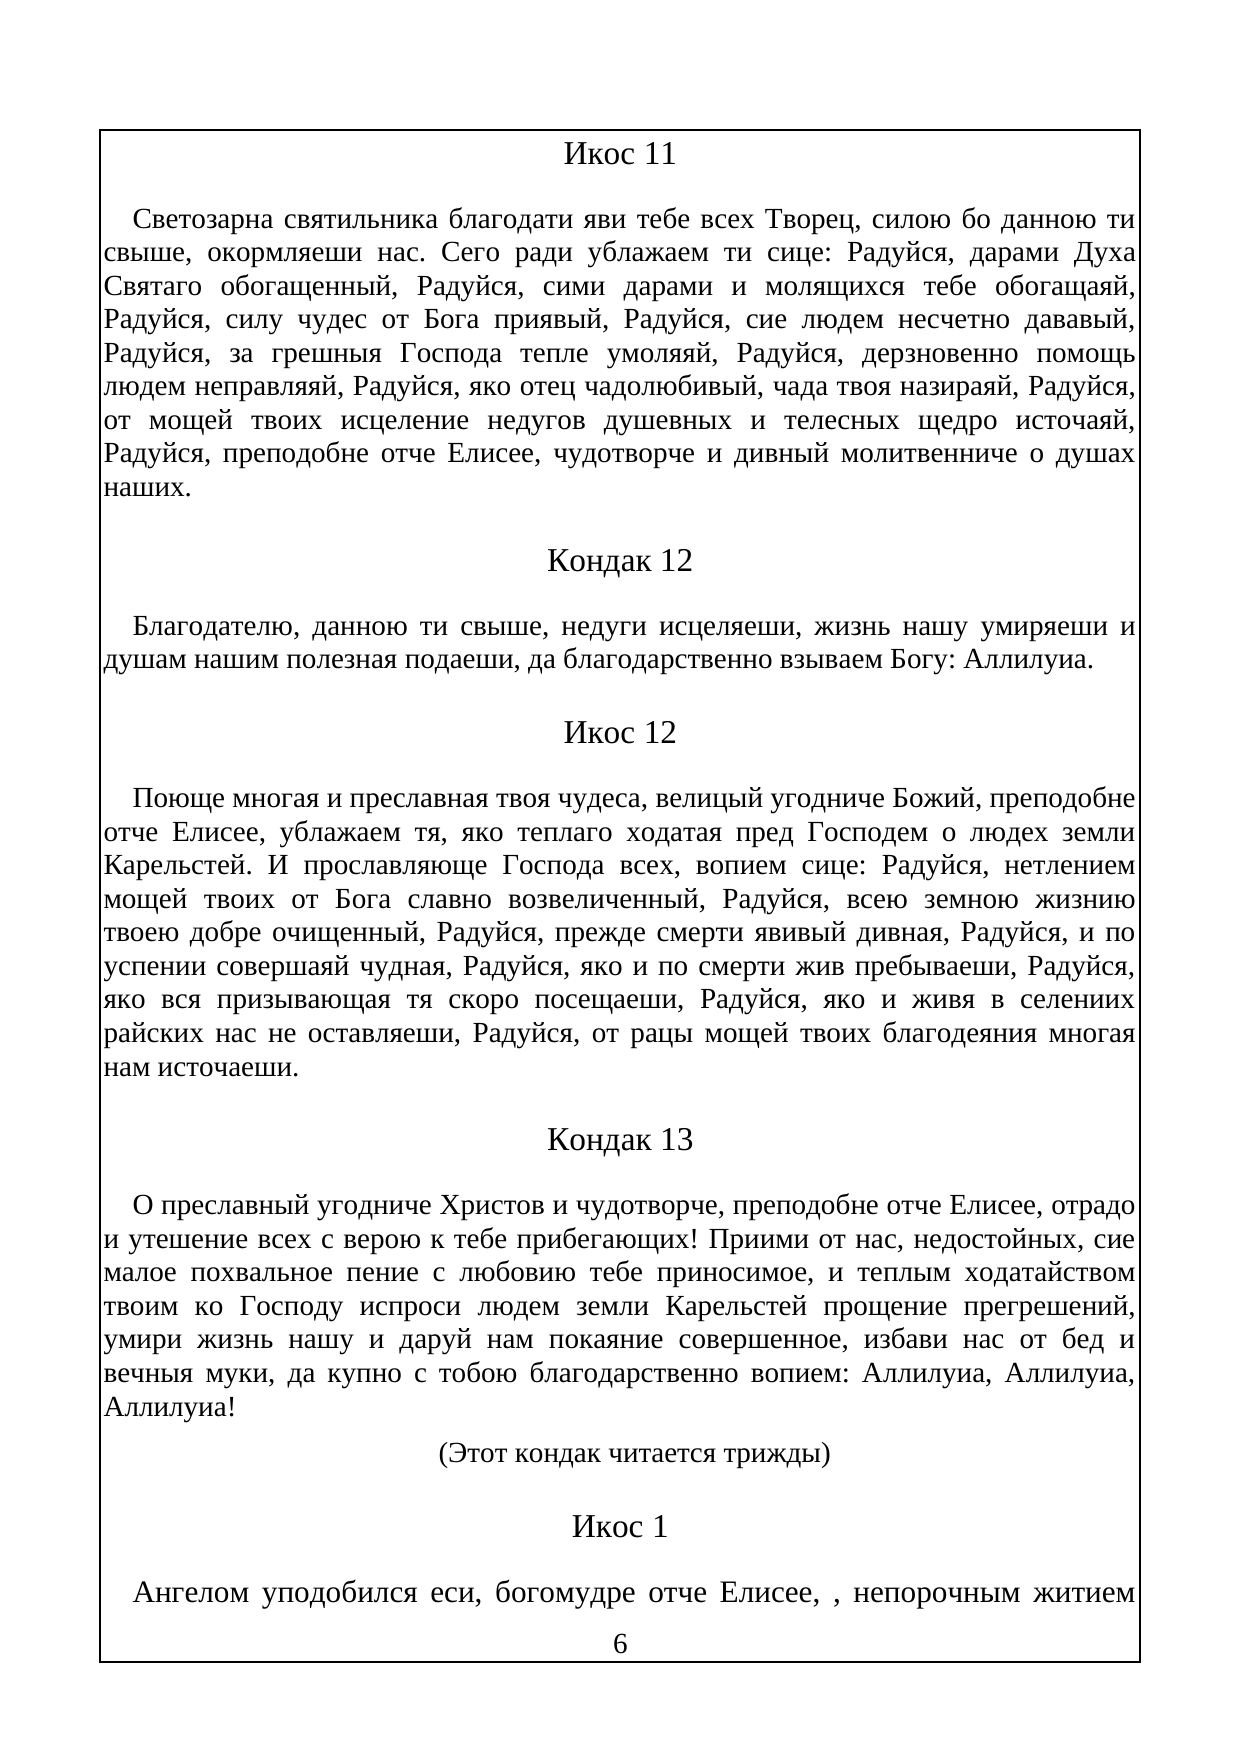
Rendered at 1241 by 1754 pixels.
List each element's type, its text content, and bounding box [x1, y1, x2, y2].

text О преславный угодниче Христов и чудотворче, преподобне отче Елисее, отрадо и утешение всех с верою к тебе прибегающих! Приими от нас, недостойных, сие малое похвальное пение с любовию тебе приносимое, и теплым ходатайством твоим ко Господу испроси людем земли Карельстей прощение прегрешений, умири жизнь нашу и даруй нам покаяние совершенное, избави нас от бед и вечныя муки, да купно с тобою благодарственно вопием: Аллилуиа, Аллилуиа, Аллилуиа! [103, 1187, 1137, 1422]
text Светозарна святильника благодати яви тебе всех Творец, силою бо данною ти свыше, окормляеши нас. Сего ради ублажаем ти сице: Радуйся, дарами Духа Святаго обогащенный, Радуйся, сими дарами и молящихся тебе обогащаяй, Радуйся, силу чудес от Бога приявый, Радуйся, сие людем несчетно дававый, Радуйся, за грешныя Господа тепле умоляяй, Радуйся, дерзновенно помощь людем неправляяй, Радуйся, яко отец чадолюбивый, чада твоя назираяй, Радуйся, от мощей твоих исцеление недугов душевных и телесных щедро источаяй, Радуйся, преподобне отче Елисее, чудотворче и дивный молитвенниче о душах наших. [103, 201, 1137, 503]
subtitle Кондак 12 [103, 540, 1137, 578]
subtitle Икос 1 [103, 1506, 1137, 1544]
text Благодателю, данною ти свыше, недуги исцеляеши, жизнь нашу умиряеши и душам нашим полезная подаеши, да благодарственно взываем Богу: Аллилуиа. [103, 608, 1137, 675]
text Ангелом уподобился еси, богомудре отче Елисее, , непорочным житием [103, 1574, 1137, 1609]
text (Этот кондак читается трижды) [103, 1435, 1137, 1468]
subtitle Икос 12 [103, 712, 1137, 751]
subtitle Кондак 13 [103, 1120, 1137, 1158]
text Поюще многая и преславная твоя чудеса, велицый угодниче Божий, преподобне отче Елисее, ублажаем тя, яко теплаго ходатая пред Господем о людех земли Карельстей. И прославляюще Господа всех, вопием сице: Радуйся, нетлением мощей твоих от Бога славно возвеличенный, Радуйся, всею земною жизнию твоею добре очищенный, Радуйся, прежде смерти явивый дивная, Радуйся, и по успении совершаяй чудная, Радуйся, яко и по смерти жив пребываеши, Радуйся, яко вся призывающая тя скоро посещаеши, Радуйся, яко и живя в селениих райских нас не оставляеши, Радуйся, от рацы мощей твоих благодеяния многая нам источаеши. [103, 780, 1137, 1082]
subtitle Икос 11 [103, 133, 1137, 171]
